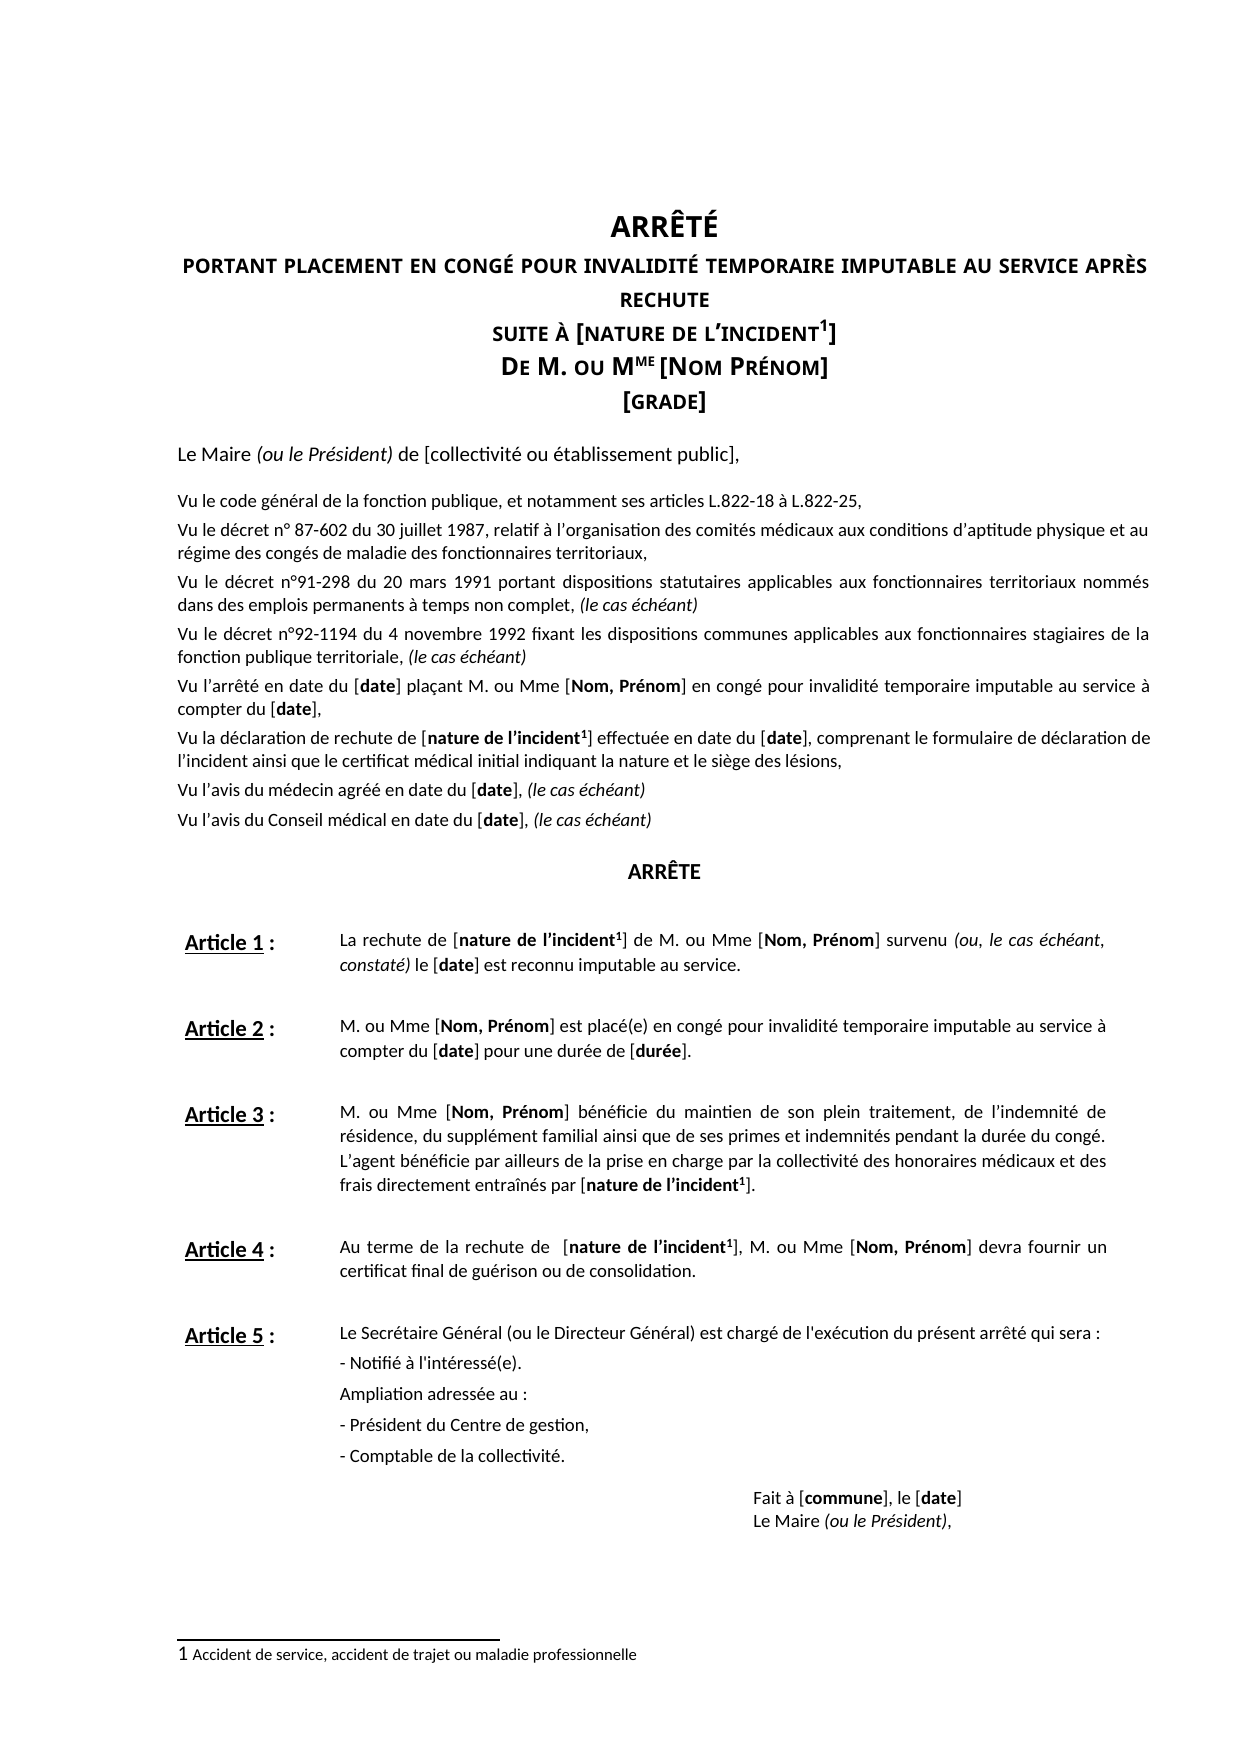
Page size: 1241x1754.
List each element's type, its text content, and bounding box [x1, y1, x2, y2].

table_cell Article 3 : [177, 1100, 332, 1235]
text Vu l’arrêté en date du [date] plaçant M. ou Mme [Nom, Prénom] en congé pour invalidité temporaire imputable au service à compter du [date], [177, 674, 1152, 720]
table_cell Article 4 : [177, 1235, 332, 1321]
text Accident de service, accident de trajet ou maladie professionnelle [177, 1640, 1152, 1665]
text [grade] [177, 383, 1152, 417]
text Vu le code général de la fonction publique, et notamment ses articles L.822-18 à L.822-25, [177, 489, 1152, 512]
table_header Article 1 : [177, 929, 332, 1014]
text Vu la déclaration de rechute de [nature de l’incident1] effectuée en date du [date], comprenant le formulaire de déclaration de l’incident ainsi que le certificat médical initial indiquant la nature et le siège des lésions, [177, 727, 1152, 772]
text Vu le décret n° 87-602 du 30 juillet 1987, relatif à l’organisation des comités médicaux aux conditions d’aptitude physique et au régime des congés de maladie des fonctionnaires territoriaux, [177, 518, 1152, 564]
text Le Maire (ou le Président), [753, 1509, 1152, 1532]
table_cell M. ou Mme [Nom, Prénom] bénéficie du maintien de son plein traitement, de l’indemnité de résidence, du supplément familial ainsi que de ses primes et indemnités pendant la durée du congé. L’agent bénéficie par ailleurs de la prise en charge par la collectivité des honoraires médicaux et des frais directement entraînés par [nature de l’incident1]. [332, 1100, 1122, 1235]
text De M. ou Mme [Nom Prénom] [177, 349, 1152, 383]
table_cell M. ou Mme [Nom, Prénom] est placé(e) en congé pour invalidité temporaire imputable au service à compter du [date] pour une durée de [durée]. [332, 1014, 1122, 1100]
table_cell Au terme de la rechute de [nature de l’incident1], M. ou Mme [Nom, Prénom] devra fournir un certificat final de guérison ou de consolidation. [332, 1235, 1122, 1321]
table_cell Article 5 : [177, 1321, 332, 1474]
text Fait à [commune], le [date] [753, 1486, 1152, 1509]
text Vu le décret n°92-1194 du 4 novembre 1992 fixant les dispositions communes applicables aux fonctionnaires stagiaires de la fonction publique territoriale, (le cas échéant) [177, 622, 1152, 668]
text Vu l’avis du médecin agréé en date du [date], (le cas échéant) [177, 779, 1152, 802]
table_cell Article 2 : [177, 1014, 332, 1100]
text portant placement en congé pour invalidité temporaire imputable au service après rechute [177, 246, 1152, 314]
table_header La rechute de [nature de l’incident1] de M. ou Mme [Nom, Prénom] survenu (ou, le cas échéant, constaté) le [date] est reconnu imputable au service. [332, 929, 1122, 1014]
text Vu l’avis du Conseil médical en date du [date], (le cas échéant) [177, 808, 1152, 831]
text ARRÊTE [177, 857, 1152, 885]
text ARRÊTÉ [177, 207, 1152, 246]
text suite à [nature de l’incident] [177, 314, 1152, 349]
table_cell Le Secrétaire Général (ou le Directeur Général) est chargé de l'exécution du présent arrêté qui sera : - Notifié à l'intéressé(e). Ampliation adressée au : - Président du Centre de gestion, - Comptable de la collectivité. [332, 1321, 1122, 1474]
text Le Maire (ou le Président) de [collectivité ou établissement public], [177, 441, 1152, 466]
text Vu le décret n°91-298 du 20 mars 1991 portant dispositions statutaires applicables aux fonctionnaires territoriaux nommés dans des emplois permanents à temps non complet, (le cas échéant) [177, 570, 1152, 616]
